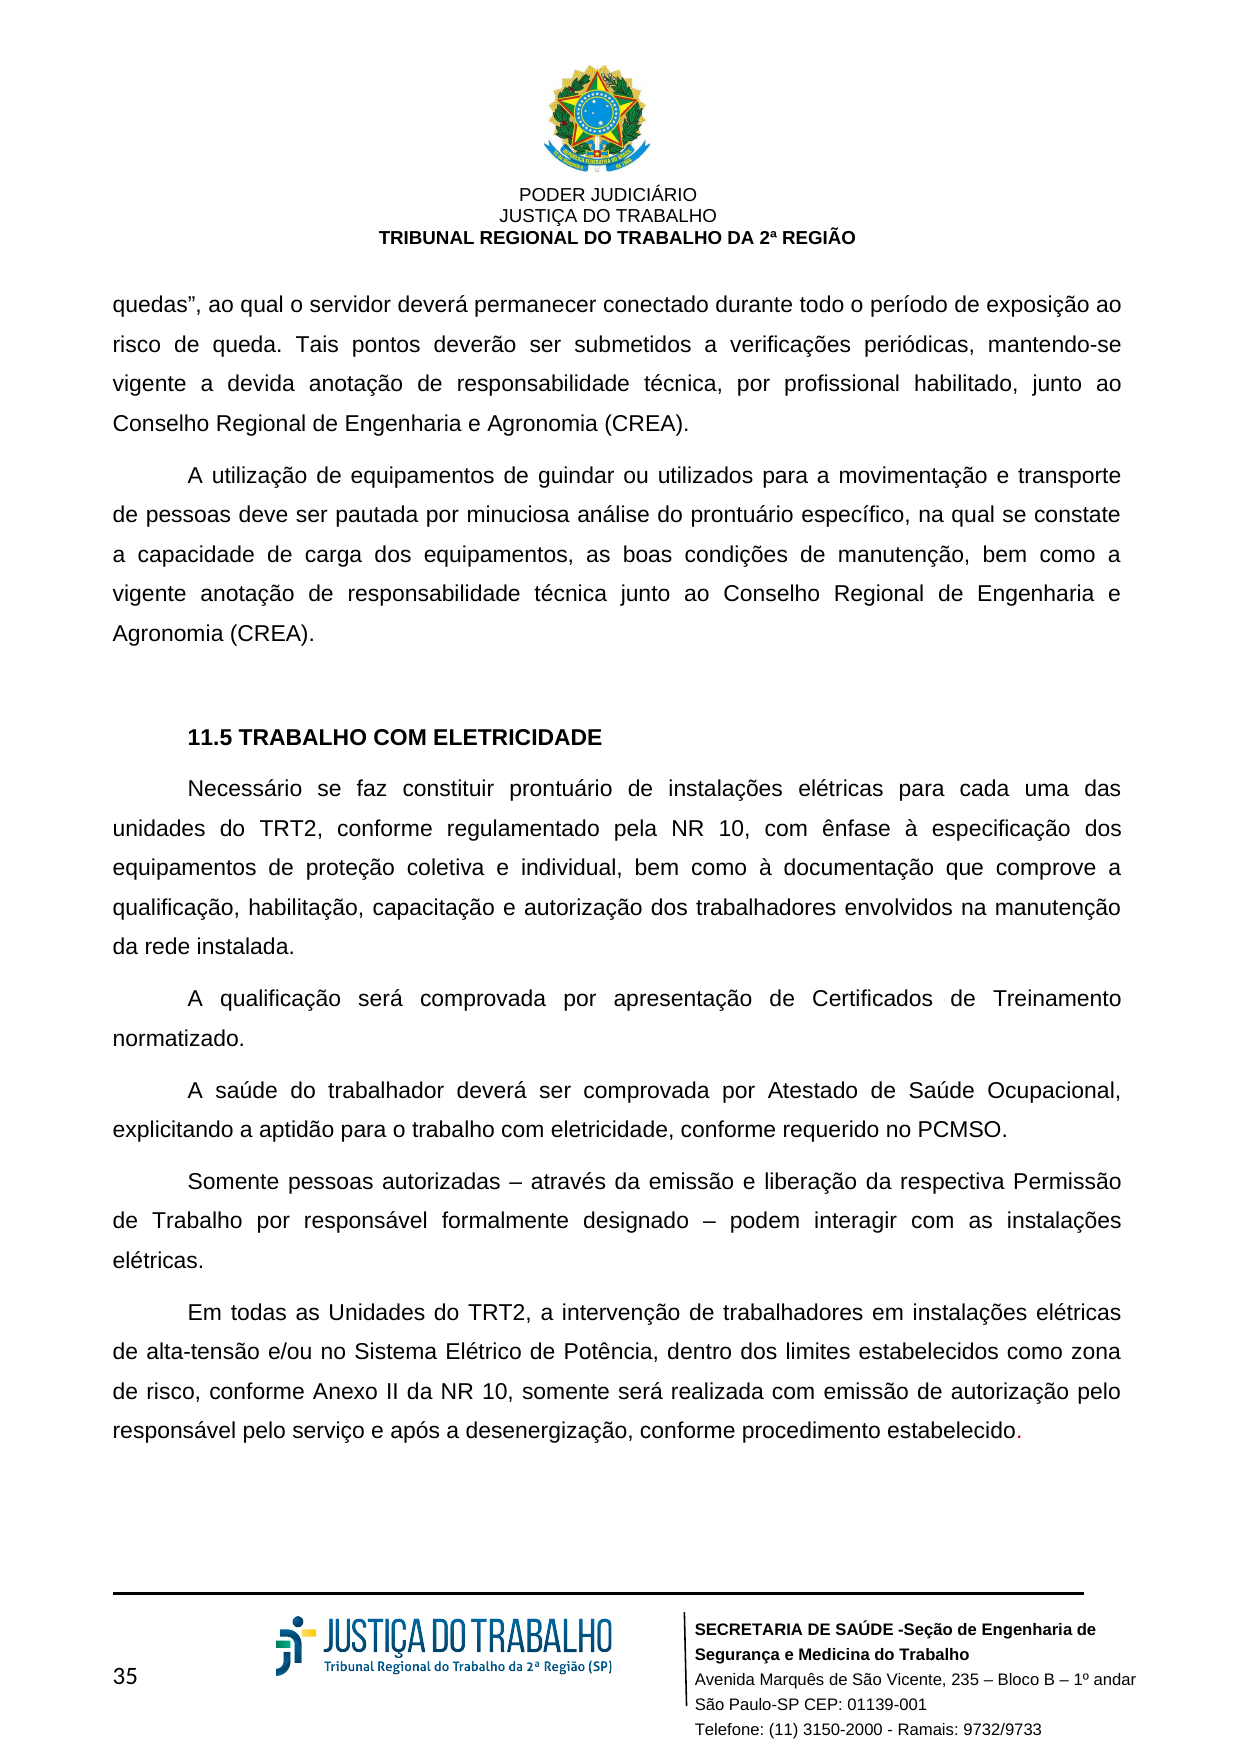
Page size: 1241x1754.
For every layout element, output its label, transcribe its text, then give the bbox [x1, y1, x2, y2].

text Somente pessoas autorizadas – através da emissão e liberação da respectiva Permissão de Trabalho por responsável formalmente designado – podem interagir com as instalações elétricas. [112, 1168, 1122, 1273]
picture [276, 1616, 612, 1676]
text Em todas as Unidades do TRT2, a intervenção de trabalhadores em instalações elétricas de alta-tensão e/ou no Sistema Elétrico de Potência, dentro dos limites estabelecidos como zona de risco, conforme Anexo II da NR 10, somente será realizada com emissão de autorização pelo responsável pelo serviço e após a desenergização, conforme procedimento estabelecido. [112, 1299, 1122, 1443]
text A saúde do trabalhador deverá ser comprovada por Atestado de Saúde Ocupacional, explicitando a aptidão para o trabalho com eletricidade, conforme requerido no PCMSO. [112, 1077, 1122, 1142]
text quedas”, ao qual o servidor deverá permanecer conectado durante todo o período de exposição ao risco de queda. Tais pontos deverão ser submetidos a verificações periódicas, mantendo-se vigente a devida anotação de responsabilidade técnica, por profissional habilitado, junto ao Conselho Regional de Engenharia e Agronomia (CREA). [112, 291, 1122, 436]
picture [543, 65, 650, 172]
text A utilização de equipamentos de guindar ou utilizados para a movimentação e transporte de pessoas deve ser pautada por minuciosa análise do prontuário específico, na qual se constate a capacidade de carga dos equipamentos, as boas condições de manutenção, bem como a vigente anotação de responsabilidade técnica junto ao Conselho Regional de Engenharia e Agronomia (CREA). [112, 462, 1122, 646]
subtitle 11.5 TRABALHO COM ELETRICIDADE [112, 723, 1122, 750]
text Necessário se faz constituir prontuário de instalações elétricas para cada uma das unidades do TRT2, conforme regulamentado pela NR 10, com ênfase à especificação dos equipamentos de proteção coletiva e individual, bem como à documentação que comprove a qualificação, habilitação, capacitação e autorização dos trabalhadores envolvidos na manutenção da rede instalada. [112, 775, 1122, 960]
text A qualificação será comprovada por apresentação de Certificados de Treinamento normatizado. [112, 985, 1122, 1051]
